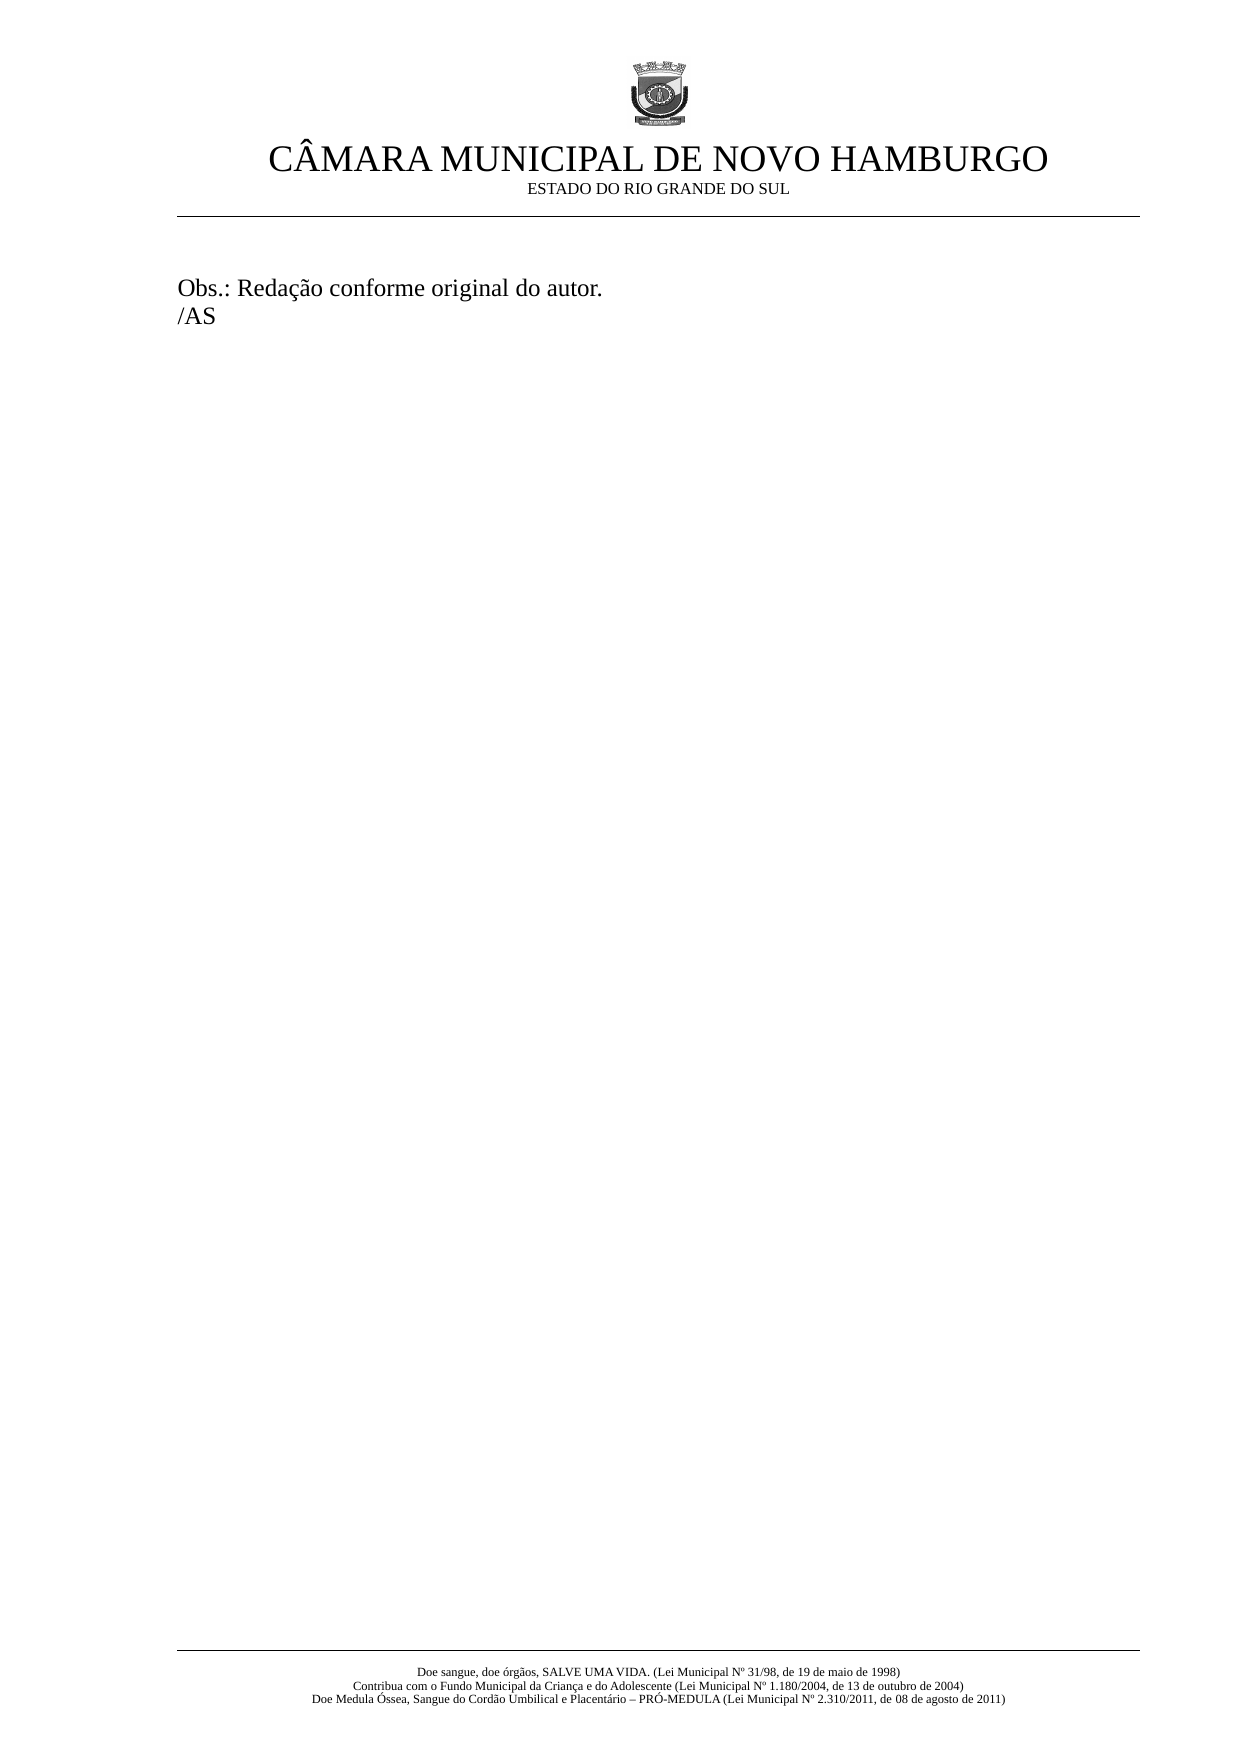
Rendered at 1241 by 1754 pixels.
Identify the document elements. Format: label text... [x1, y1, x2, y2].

text Obs.: Redação conforme original do autor. [177, 274, 1140, 302]
text /AS [177, 302, 1140, 330]
